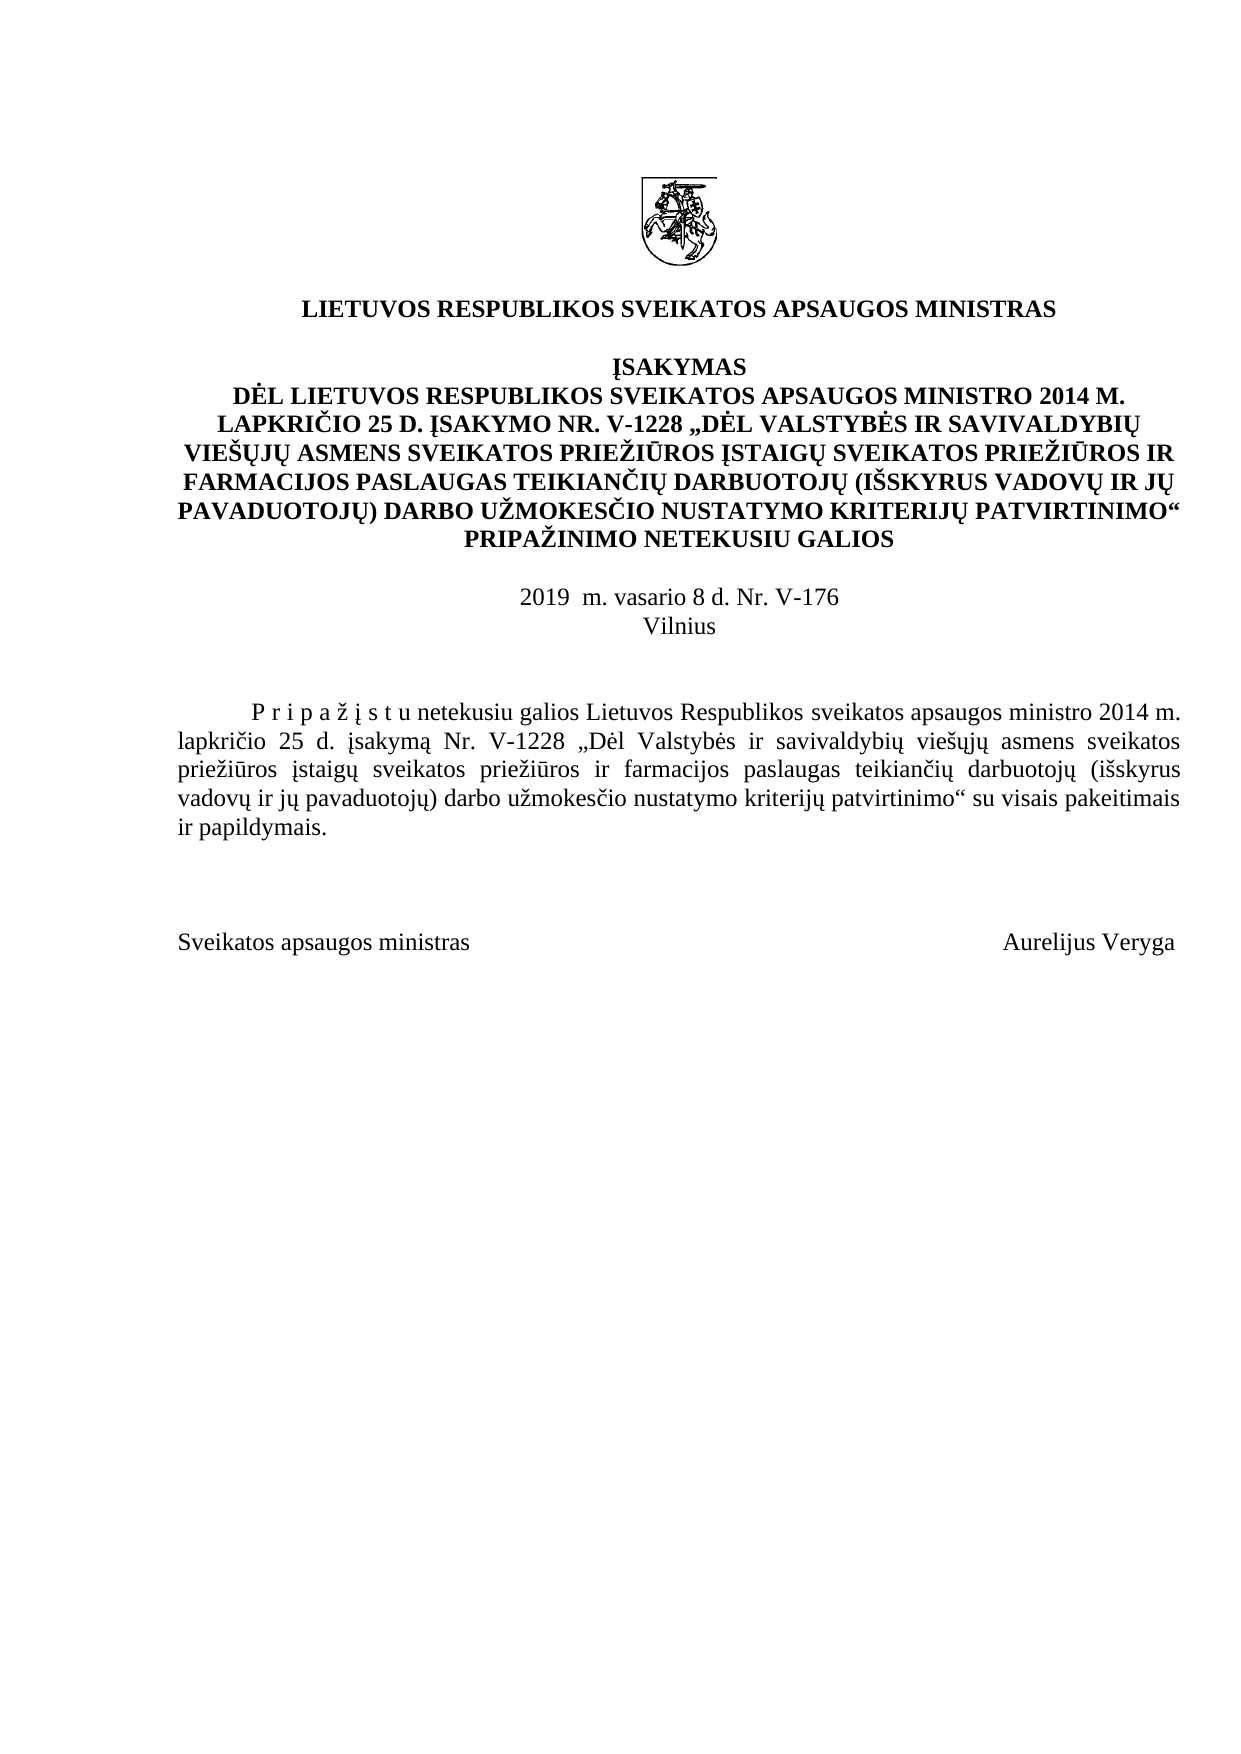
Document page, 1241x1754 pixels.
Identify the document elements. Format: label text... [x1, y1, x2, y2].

text Sveikatos apsaugos ministras Aurelijus Veryga [177, 927, 1181, 956]
text DĖL LIETUVOS RESPUBLIKOS SVEIKATOS APSAUGOS MINISTRO 2014 M. LAPKRIČIO 25 D. ĮSAKYMO NR. V-1228 „DĖL VALSTYBĖS IR SAVIVALDYBIŲ VIEŠŲJŲ ASMENS SVEIKATOS PRIEŽIŪROS ĮSTAIGŲ SVEIKATOS PRIEŽIŪROS IR FARMACIJOS PASLAUGAS TEIKIANČIŲ DARBUOTOJŲ (IŠSKYRUS VADOVŲ IR JŲ PAVADUOTOJŲ) DARBO UŽMOKESČIO NUSTATYMO KRITERIJŲ PATVIRTINIMO“ PRIPAŽINIMO NETEKUSIU GALIOS [177, 381, 1181, 553]
text P r i p a ž į s t u netekusiu galios Lietuvos Respublikos sveikatos apsaugos ministro 2014 m. lapkričio 25 d. įsakymą Nr. V-1228 „Dėl Valstybės ir savivaldybių viešųjų asmens sveikatos priežiūros įstaigų sveikatos priežiūros ir farmacijos paslaugas teikiančių darbuotojų (išskyrus vadovų ir jų pavaduotojų) darbo užmokesčio nustatymo kriterijų patvirtinimo“ su visais pakeitimais ir papildymais. [177, 697, 1181, 841]
text LIETUVOS RESPUBLIKOS SVEIKATOS APSAUGOS MINISTRAS [177, 294, 1181, 323]
text 2019 m. vasario 8 d. Nr. V-176 [177, 582, 1181, 611]
text Vilnius [177, 611, 1181, 639]
text ĮSAKYMAS [177, 352, 1181, 381]
